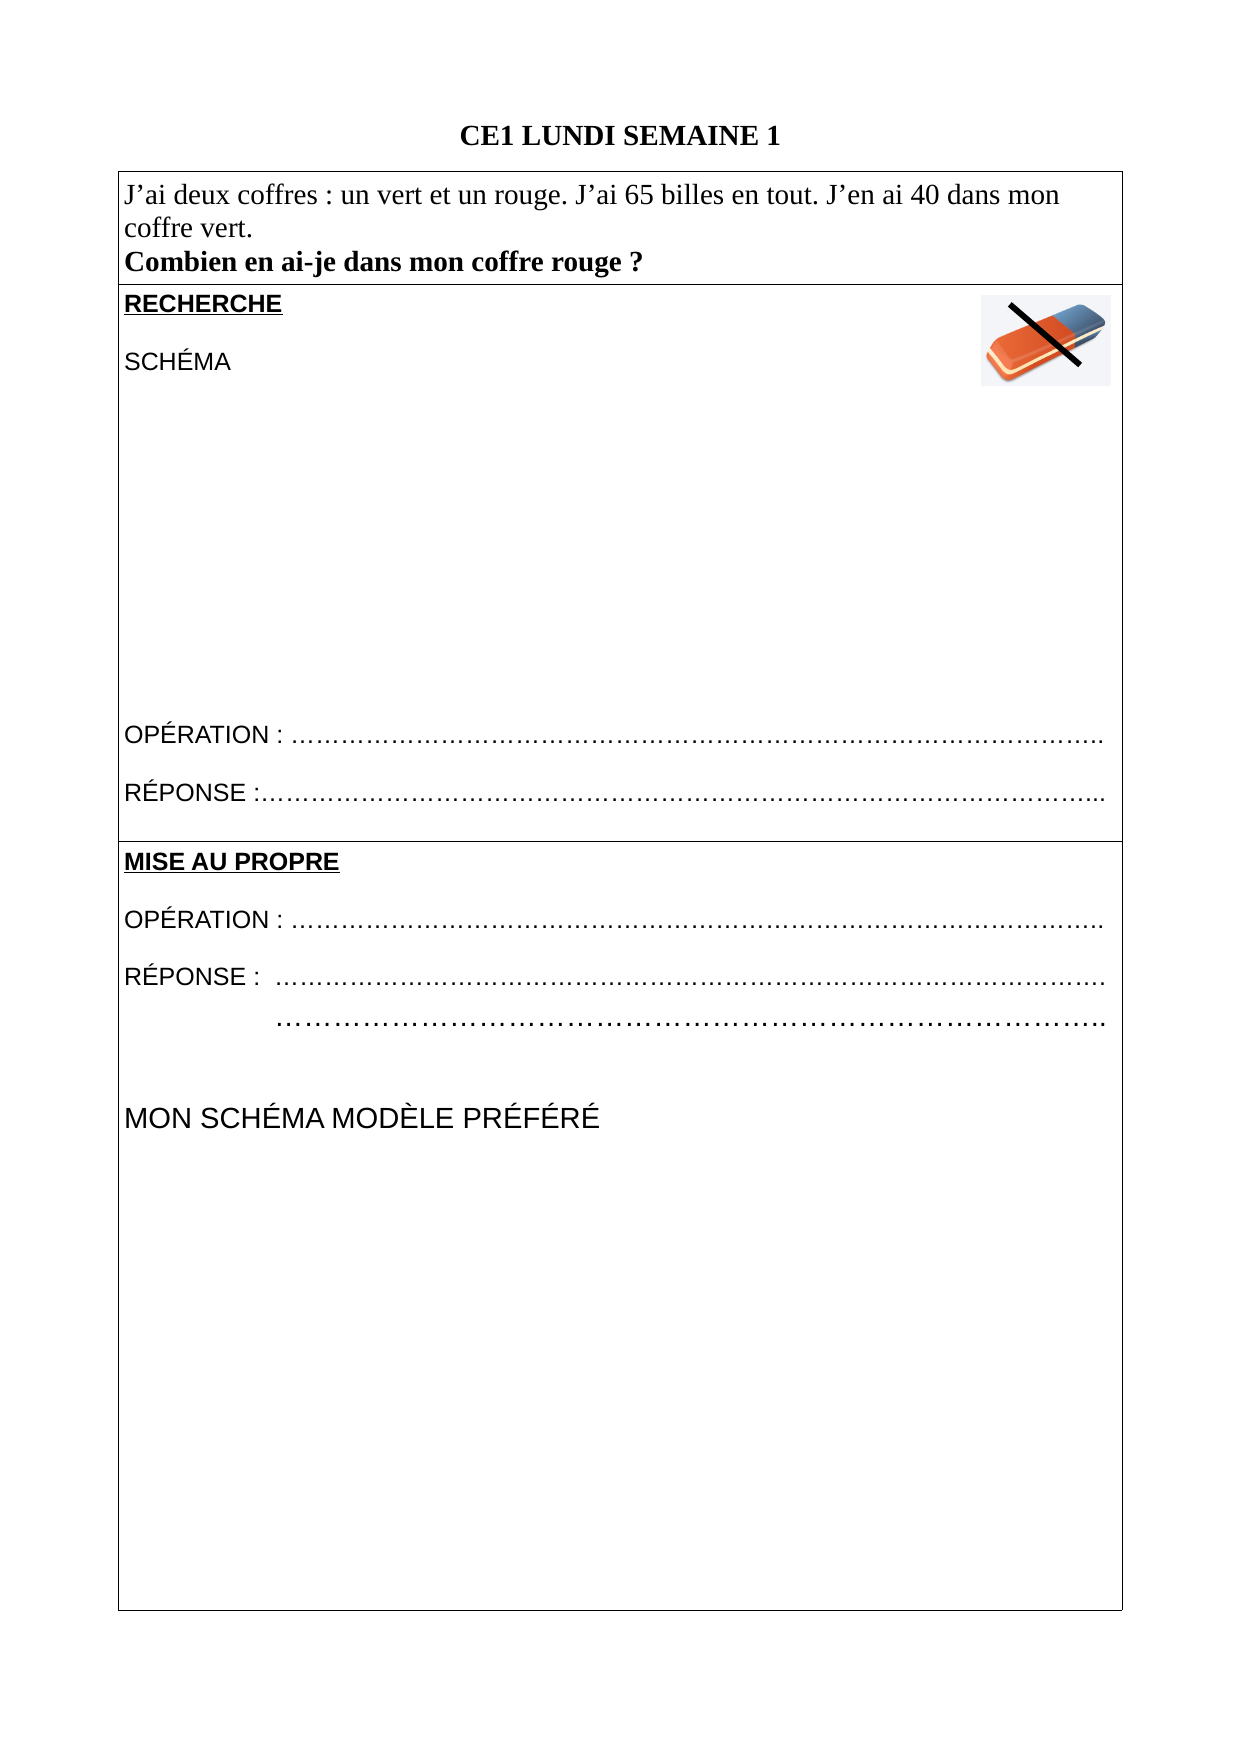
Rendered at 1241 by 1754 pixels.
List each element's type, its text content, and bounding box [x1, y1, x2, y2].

table_cell RECHERCHE SCHÉMA OPÉRATION : …………………………………………………………………………………….. RÉPONSE :………………………………………………………………………………………... [119, 285, 1122, 841]
table_cell MISE AU PROPRE OPÉRATION : …………………………………………………………………………………….. RÉPONSE : ………………………………………………………………………………………. ………………………………………………………………………….. MON SCHÉMA MODÈLE PRÉFÉRÉ [119, 842, 1122, 1610]
table_header J’ai deux coffres : un vert et un rouge. J’ai 65 billes en tout. J’en ai 40 dans mon coffre vert. Combien en ai-je dans mon coffre rouge ? [119, 172, 1122, 283]
picture [981, 295, 1111, 386]
text CE1 LUNDI SEMAINE 1 [118, 118, 1122, 152]
